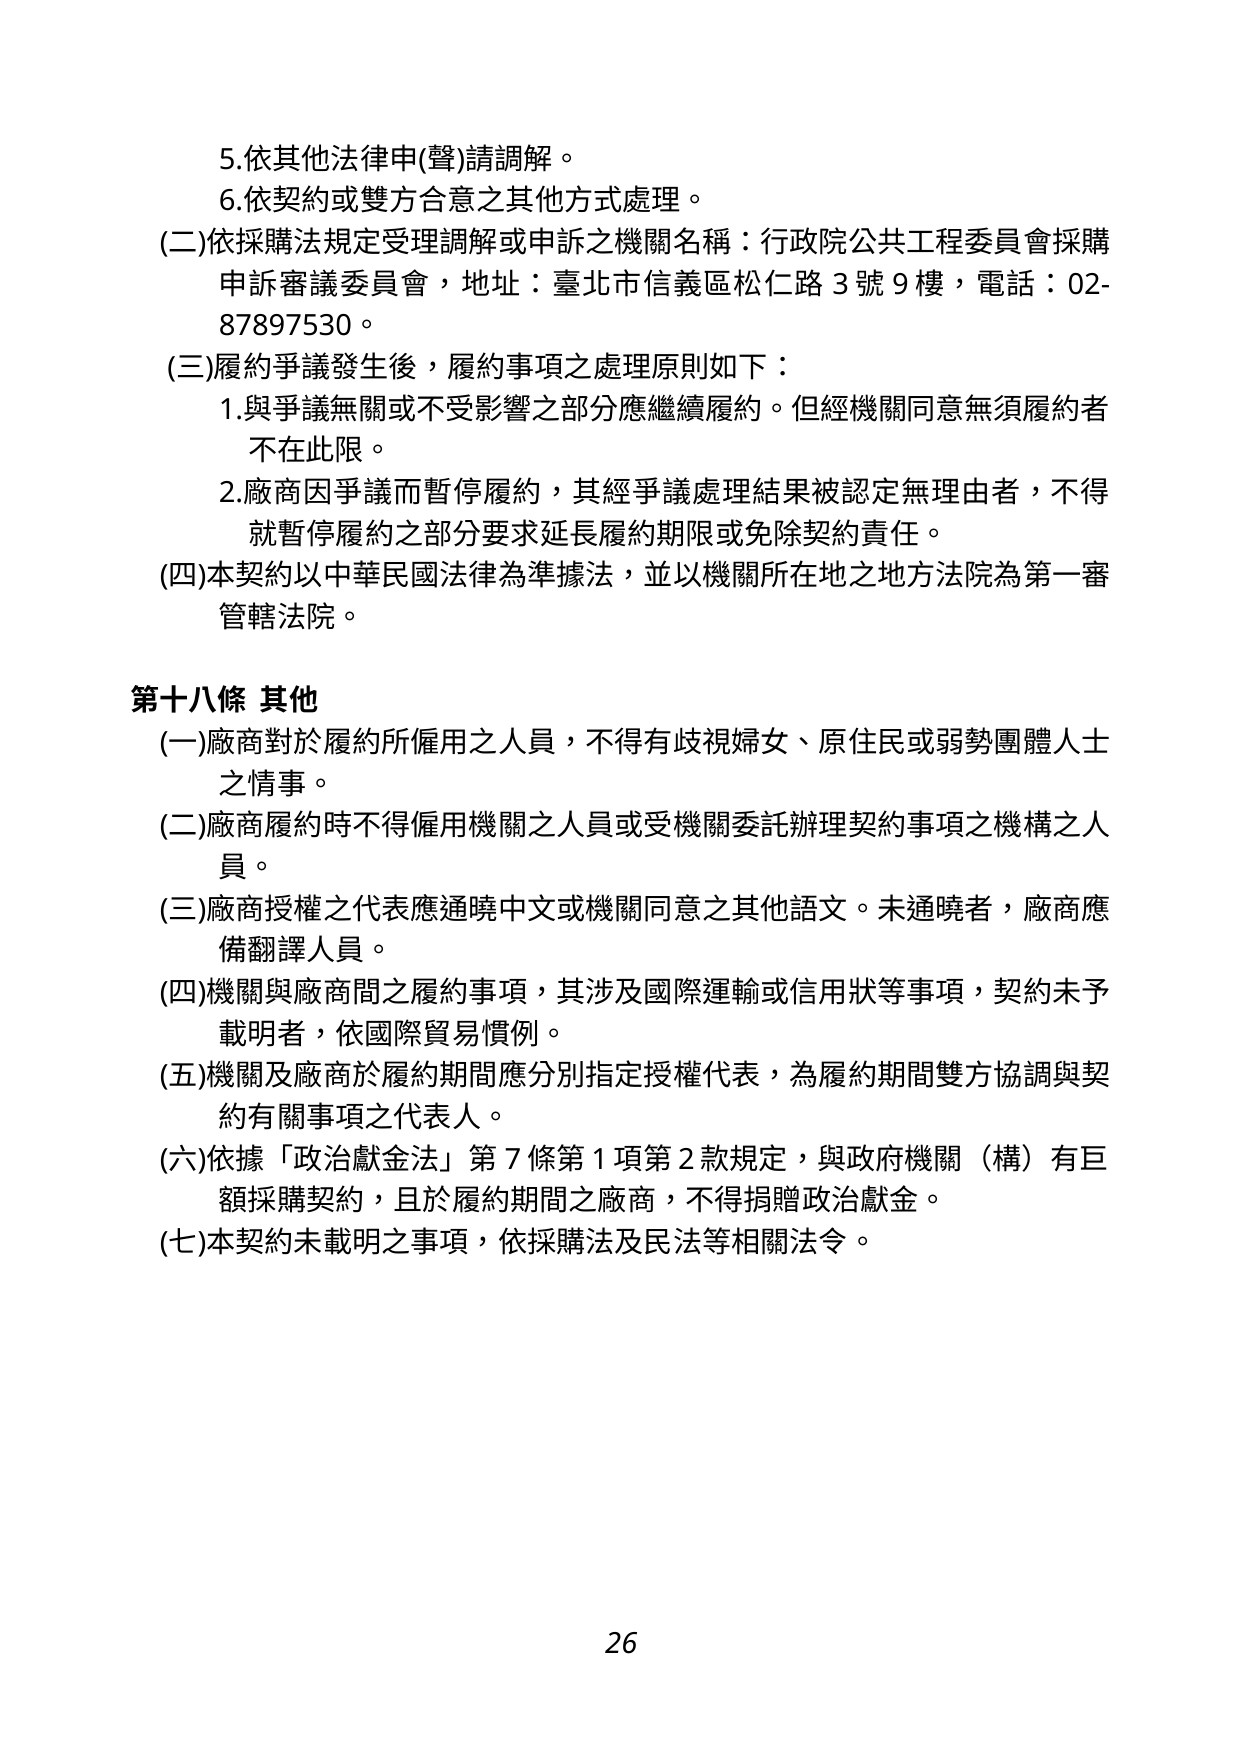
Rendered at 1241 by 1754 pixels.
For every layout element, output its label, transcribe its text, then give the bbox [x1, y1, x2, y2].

text (二)廠商履約時不得僱用機關之人員或受機關委託辦理契約事項之機構之人員。 [159, 802, 1110, 886]
text 6.依契約或雙方合意之其他方式處理。 [218, 177, 1108, 219]
text (四)機關與廠商間之履約事項，其涉及國際運輸或信用狀等事項，契約未予載明者，依國際貿易慣例。 [159, 969, 1110, 1052]
text (四)本契約以中華民國法律為準據法，並以機關所在地之地方法院為第一審管轄法院。 [159, 552, 1110, 636]
text 第十八條 其他 [130, 677, 1110, 719]
text (六)依據「政治獻金法」第7條第1項第2款規定，與政府機關（構）有巨額採購契約，且於履約期間之廠商，不得捐贈政治獻金。 [159, 1136, 1110, 1219]
text (三)廠商授權之代表應通曉中文或機關同意之其他語文。未通曉者，廠商應備翻譯人員。 [159, 886, 1110, 969]
text 1.與爭議無關或不受影響之部分應繼續履約。但經機關同意無須履約者不在此限。 [218, 386, 1110, 469]
text (七)本契約未載明之事項，依採購法及民法等相關法令。 [159, 1219, 1110, 1261]
text (一)廠商對於履約所僱用之人員，不得有歧視婦女、原住民或弱勢團體人士之情事。 [159, 719, 1110, 802]
text 5.依其他法律申(聲)請調解。 [218, 136, 1108, 177]
text 2.廠商因爭議而暫停履約，其經爭議處理結果被認定無理由者，不得就暫停履約之部分要求延長履約期限或免除契約責任。 [218, 469, 1110, 552]
text (二)依採購法規定受理調解或申訴之機關名稱：行政院公共工程委員會採購申訴審議委員會，地址：臺北市信義區松仁路3號9樓，電話：02-87897530。 [159, 219, 1110, 344]
text (五)機關及廠商於履約期間應分別指定授權代表，為履約期間雙方協調與契約有關事項之代表人。 [159, 1052, 1110, 1136]
text (三)履約爭議發生後，履約事項之處理原則如下： [159, 344, 1110, 386]
